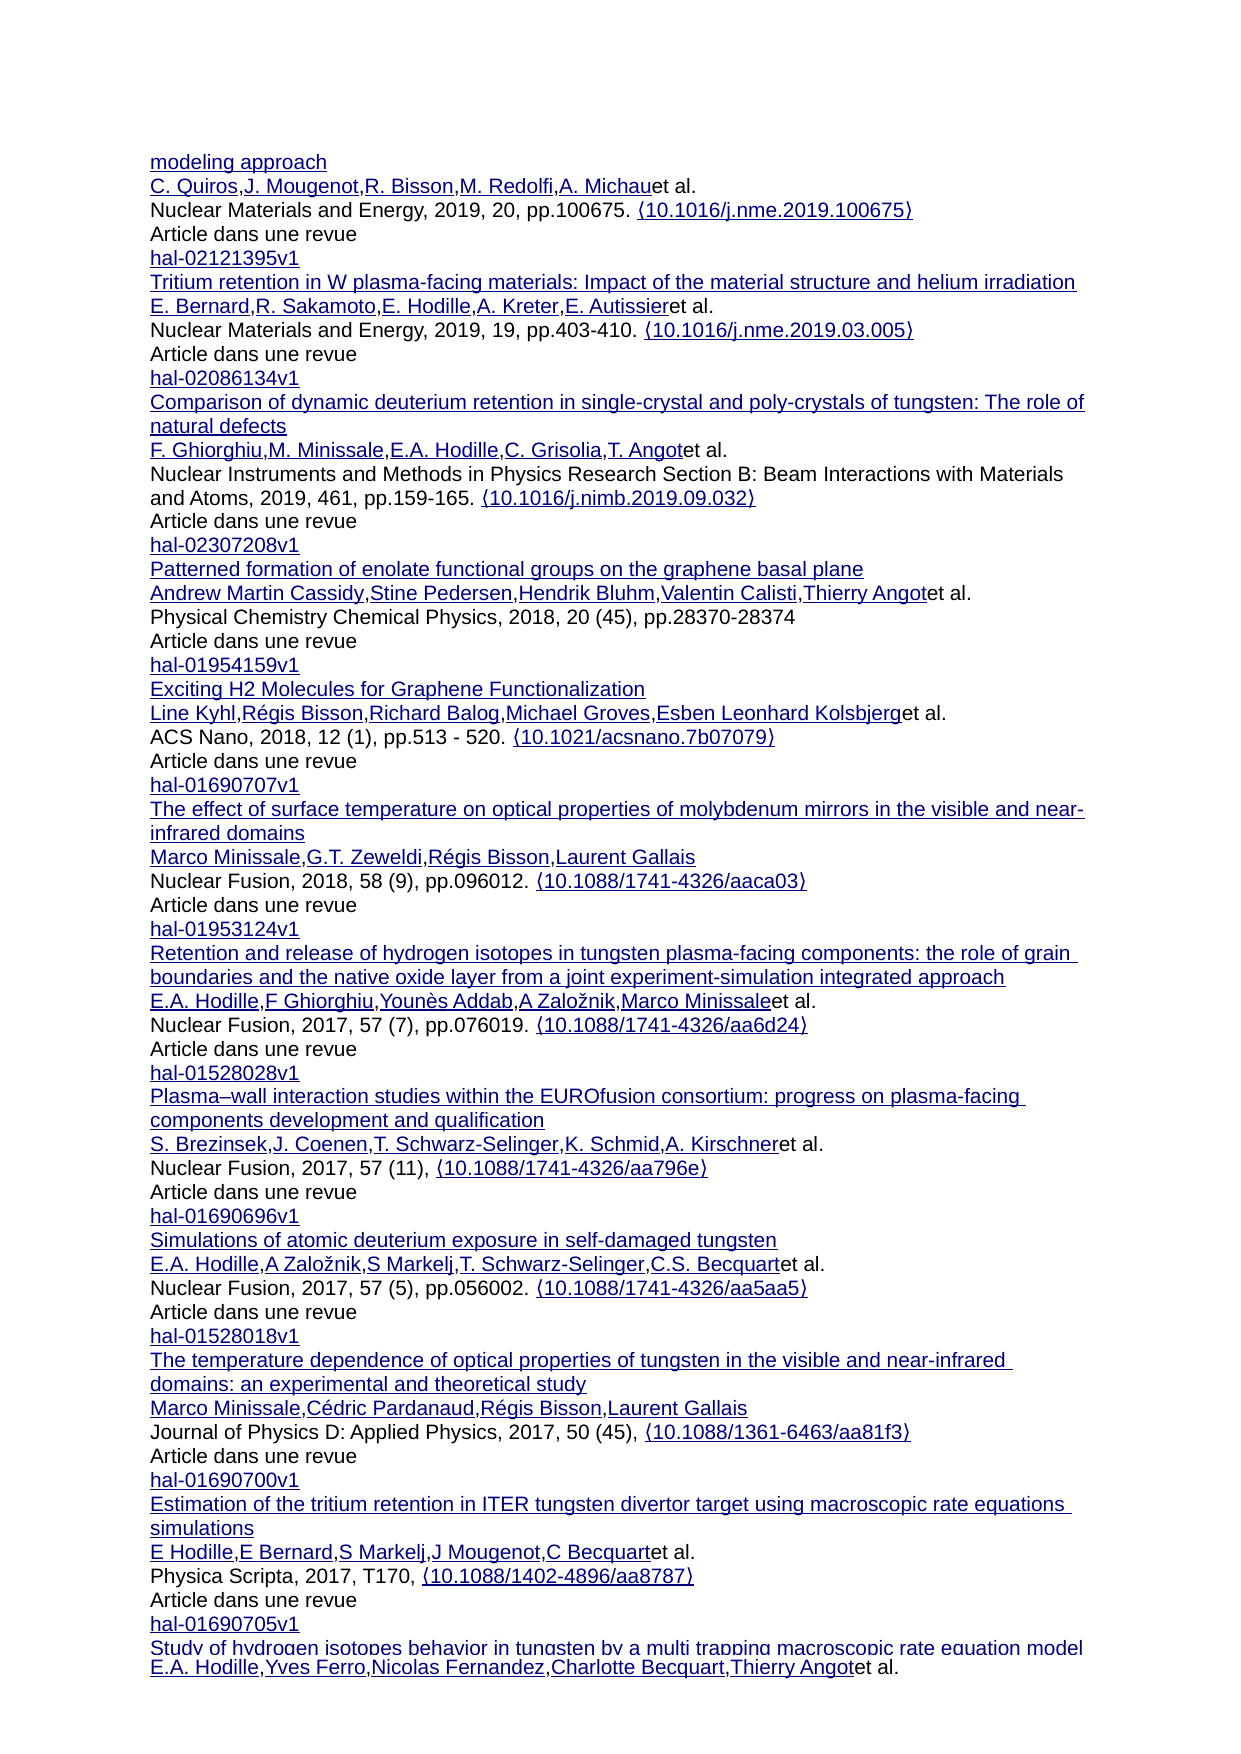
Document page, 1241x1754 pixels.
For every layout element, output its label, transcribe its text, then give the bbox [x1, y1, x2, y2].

table_cell Plasma–wall interaction studies within the EUROfusion consortium: progress on plasma-facing components development and qualification S. Brezinsek,J. Coenen,T. Schwarz-Selinger,K. Schmid,A. Kirschneret al. Nuclear Fusion, 2017, 57 (11), ⟨10.1088/1741-4326/aa796e⟩ Article dans une revue hal-01690696v1 [150, 1084, 1090, 1228]
table_cell Study of hydrogen isotopes behavior in tungsten by a multi trapping macroscopic rate equation model E.A. Hodille,Yves Ferro,Nicolas Fernandez,Charlotte Becquart,Thierry Angotet al. [150, 1635, 1090, 1679]
table_cell Exciting H2 Molecules for Graphene Functionalization Line Kyhl,Régis Bisson,Richard Balog,Michael Groves,Esben Leonhard Kolsbjerget al. ACS Nano, 2018, 12 (1), pp.513 - 520. ⟨10.1021/acsnano.7b07079⟩ Article dans une revue hal-01690707v1 [150, 677, 1090, 797]
table_cell Patterned formation of enolate functional groups on the graphene basal plane Andrew Martin Cassidy,Stine Pedersen,Hendrik Bluhm,Valentin Calisti,Thierry Angotet al. Physical Chemistry Chemical Physics, 2018, 20 (45), pp.28370-28374 Article dans une revue hal-01954159v1 [150, 557, 1090, 677]
table_cell Retention and release of hydrogen isotopes in tungsten plasma-facing components: the role of grain boundaries and the native oxide layer from a joint experiment-simulation integrated approach E.A. Hodille,F Ghiorghiu,Younès Addab,A Založnik,Marco Minissaleet al. Nuclear Fusion, 2017, 57 (7), pp.076019. ⟨10.1088/1741-4326/aa6d24⟩ Article dans une revue hal-01528028v1 [150, 941, 1090, 1084]
table_cell Estimation of the tritium retention in ITER tungsten divertor target using macroscopic rate equations simulations E Hodille,E Bernard,S Markelj,J Mougenot,C Becquartet al. Physica Scripta, 2017, T170, ⟨10.1088/1402-4896/aa8787⟩ Article dans une revue hal-01690705v1 [150, 1492, 1090, 1635]
table_cell Simulations of atomic deuterium exposure in self-damaged tungsten E.A. Hodille,A Založnik,S Markelj,T. Schwarz-Selinger,C.S. Becquartet al. Nuclear Fusion, 2017, 57 (5), pp.056002. ⟨10.1088/1741-4326/aa5aa5⟩ Article dans une revue hal-01528018v1 [150, 1228, 1090, 1348]
table_cell Tritium retention in W plasma-facing materials: Impact of the material structure and helium irradiation E. Bernard,R. Sakamoto,E. Hodille,A. Kreter,E. Autissieret al. Nuclear Materials and Energy, 2019, 19, pp.403-410. ⟨10.1016/j.nme.2019.03.005⟩ Article dans une revue hal-02086134v1 [150, 270, 1090, 389]
table_cell modeling approach C. Quiros,J. Mougenot,R. Bisson,M. Redolfi,A. Michauet al. Nuclear Materials and Energy, 2019, 20, pp.100675. ⟨10.1016/j.nme.2019.100675⟩ Article dans une revue hal-02121395v1 [150, 150, 1090, 270]
table_cell The temperature dependence of optical properties of tungsten in the visible and near-infrared domains: an experimental and theoretical study Marco Minissale,Cédric Pardanaud,Régis Bisson,Laurent Gallais Journal of Physics D: Applied Physics, 2017, 50 (45), ⟨10.1088/1361-6463/aa81f3⟩ Article dans une revue hal-01690700v1 [150, 1348, 1090, 1492]
table_cell Comparison of dynamic deuterium retention in single-crystal and poly-crystals of tungsten: The role of natural defects F. Ghiorghiu,M. Minissale,E.A. Hodille,C. Grisolia,T. Angotet al. Nuclear Instruments and Methods in Physics Research Section B: Beam Interactions with Materials and Atoms, 2019, 461, pp.159-165. ⟨10.1016/j.nimb.2019.09.032⟩ Article dans une revue hal-02307208v1 [150, 390, 1090, 557]
table_cell The effect of surface temperature on optical properties of molybdenum mirrors in the visible and near-infrared domains Marco Minissale,G.T. Zeweldi,Régis Bisson,Laurent Gallais Nuclear Fusion, 2018, 58 (9), pp.096012. ⟨10.1088/1741-4326/aaca03⟩ Article dans une revue hal-01953124v1 [150, 797, 1090, 941]
